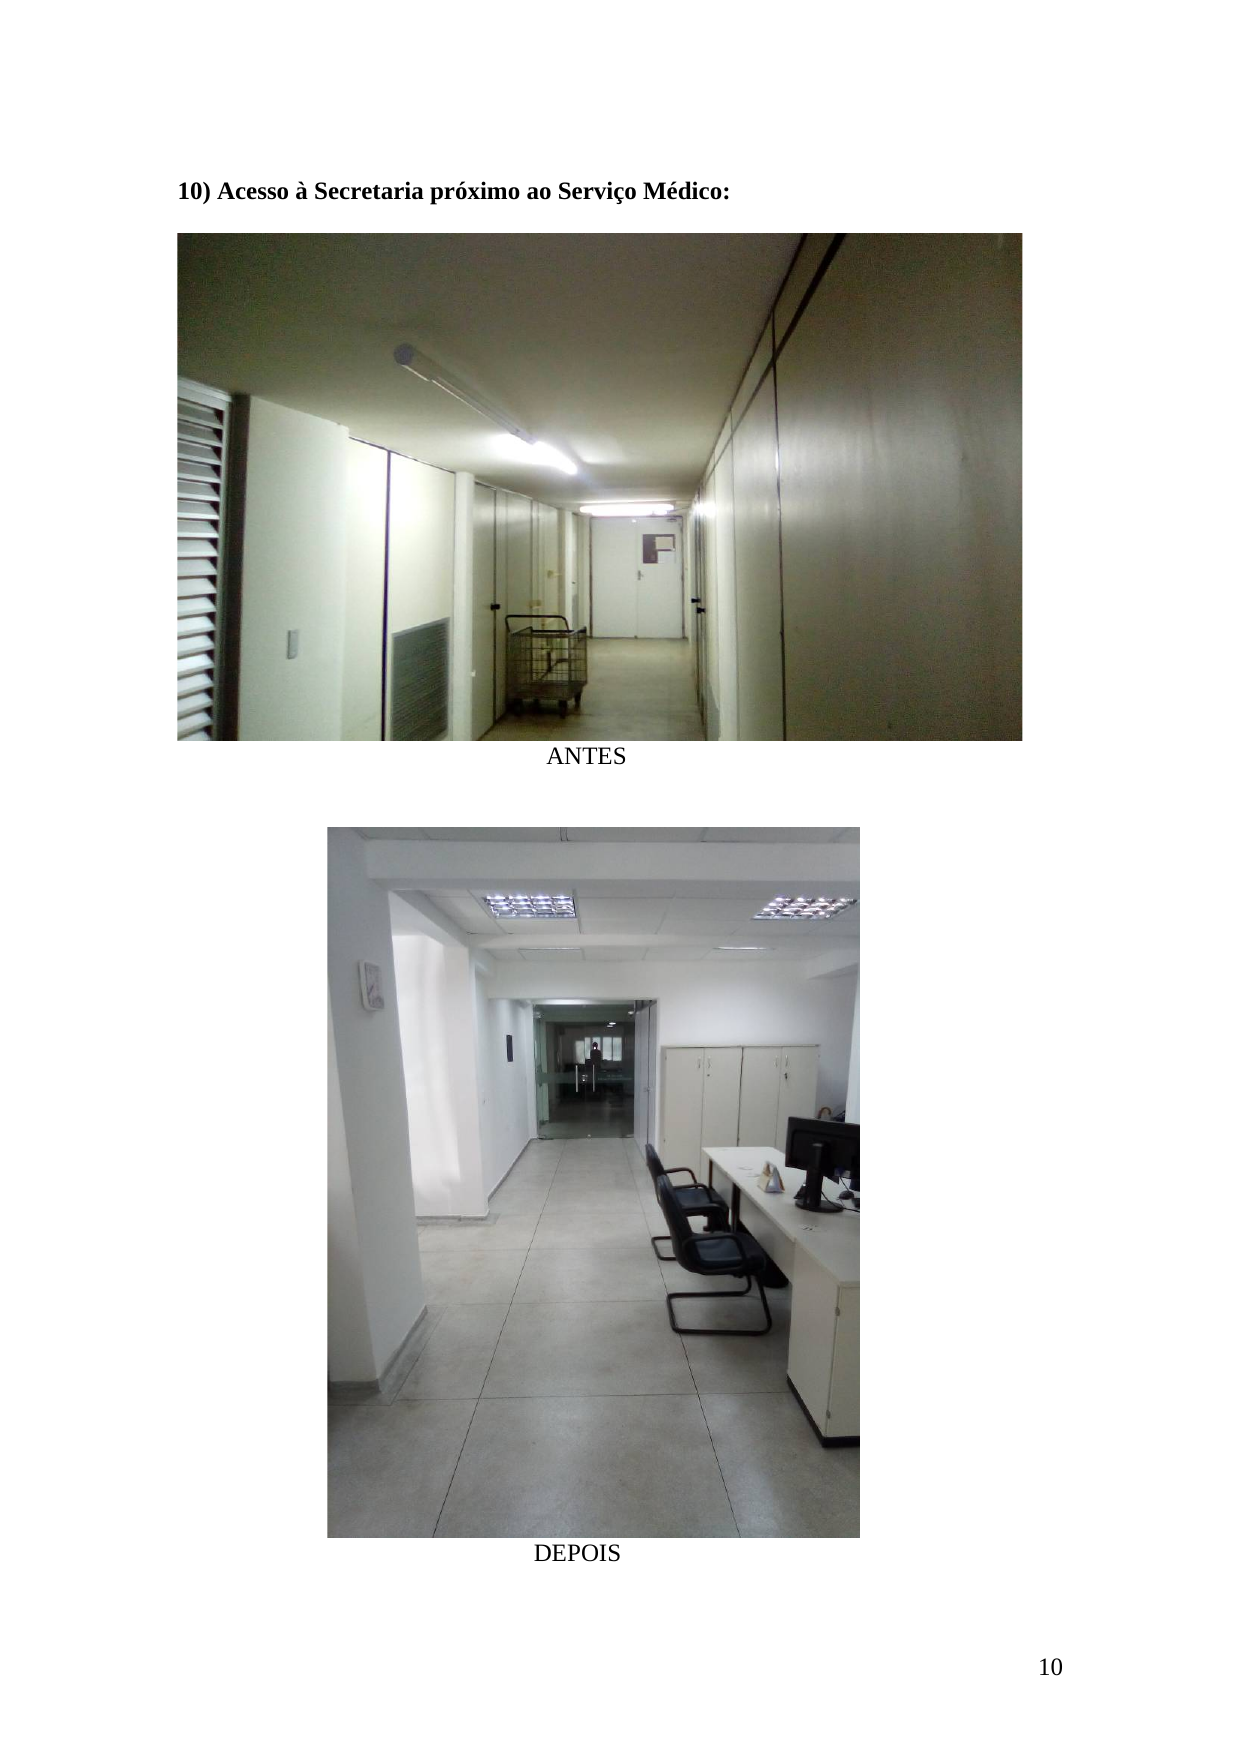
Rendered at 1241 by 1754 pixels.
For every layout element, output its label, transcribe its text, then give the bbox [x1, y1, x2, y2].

text ANTES [177, 741, 1063, 770]
text 10) Acesso à Secretaria próximo ao Serviço Médico: [177, 176, 1063, 205]
picture [327, 827, 860, 1538]
text DEPOIS [177, 1538, 1063, 1566]
picture [177, 233, 1023, 741]
